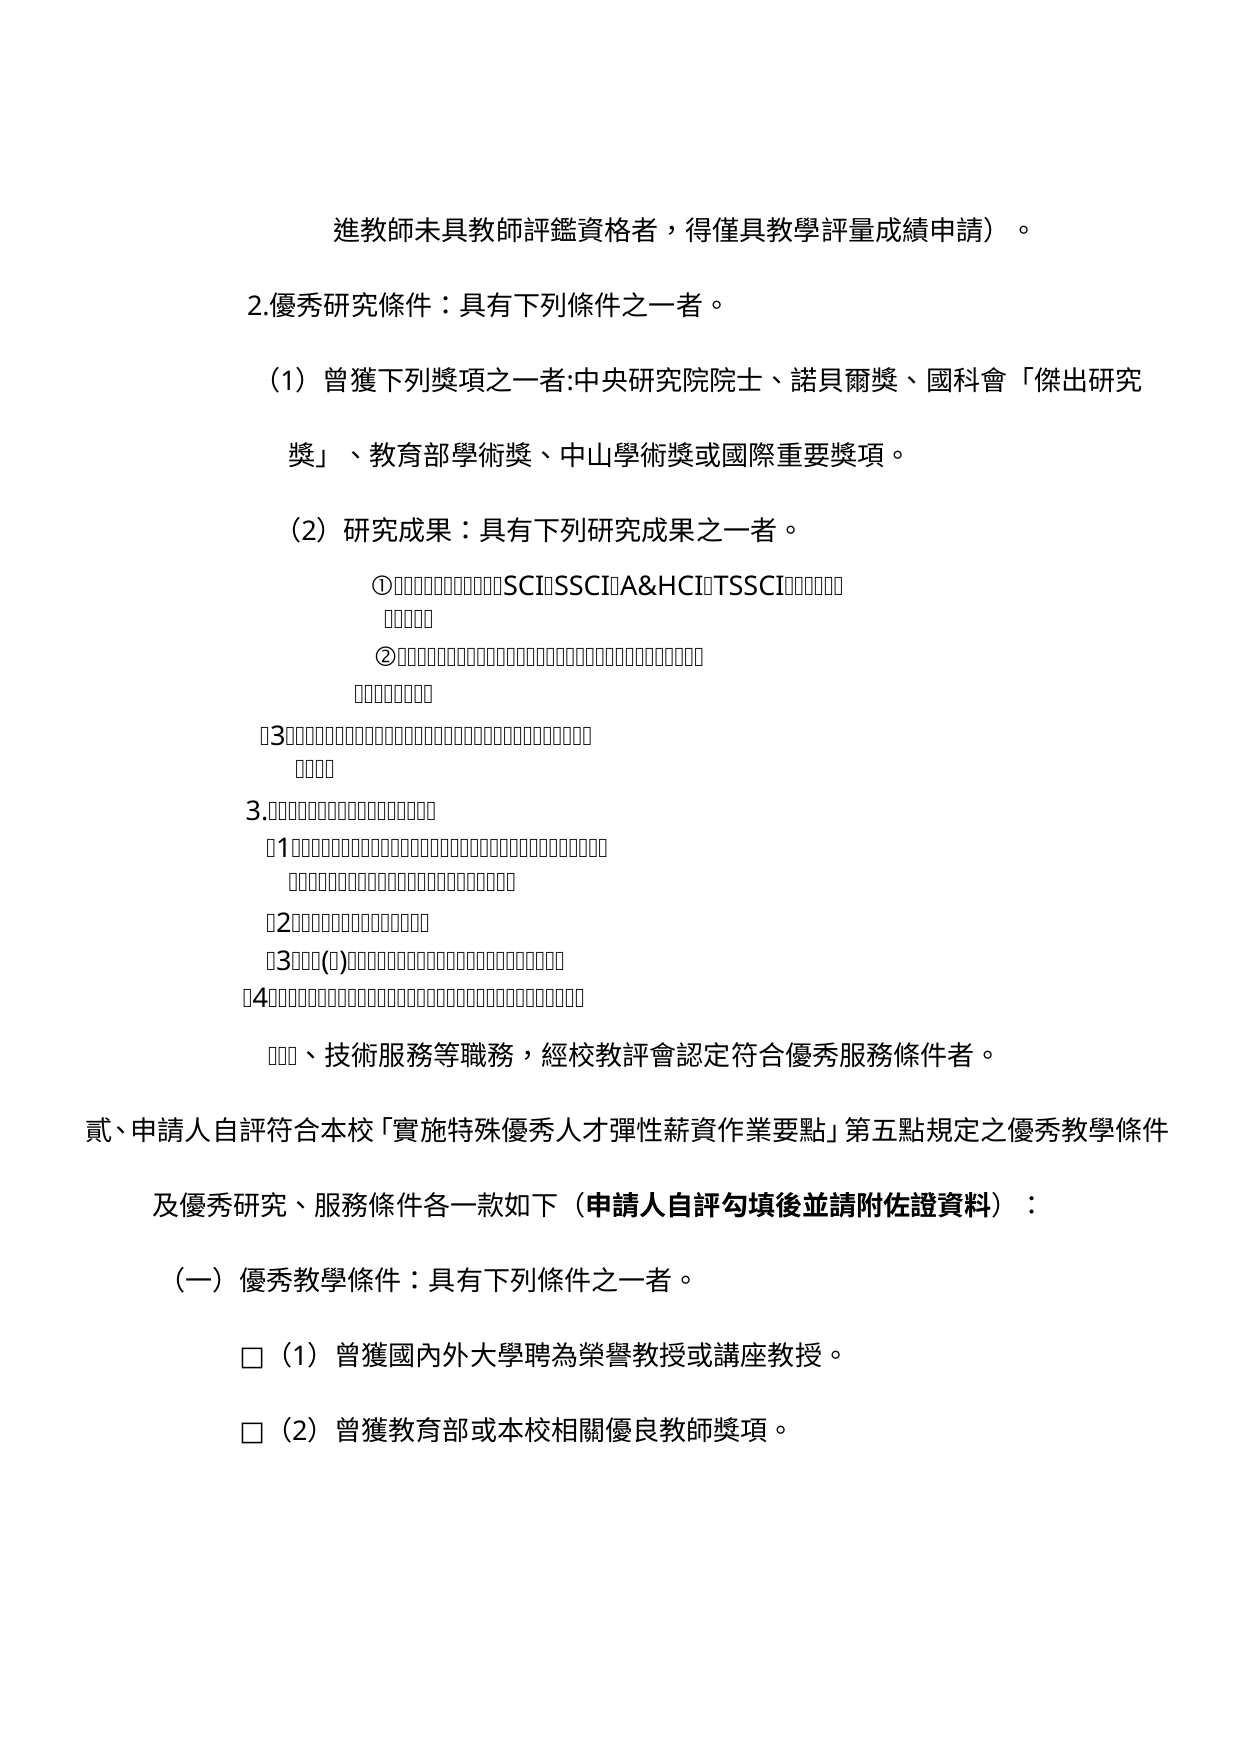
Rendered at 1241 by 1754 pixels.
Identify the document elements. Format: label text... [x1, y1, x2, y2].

text 五篇以上。 [370, 604, 1169, 641]
text 3.優秀服務條件：具有下列條件之一者。 [239, 791, 1169, 829]
text 查鑑定、技術服務等職務，經校教評會認定符合優秀服務條件者。 [197, 1016, 1169, 1091]
text （2）曾獲頒優良導師一次以上者。 [239, 904, 1169, 941]
text 著作：最近五年內發表在SCI、SSCI、A&HCI或TSSCI期刊論文至少 [370, 566, 1169, 604]
text （3）曾承(協)辦國內外學術研討會或擔任期刊編輯以上職務者。 [239, 941, 1169, 979]
text 獎」、教育部學術獎、中山學術獎或國際重要獎項。 [232, 416, 1169, 491]
text 2.優秀研究條件：具有下列條件之一者。 [71, 266, 1169, 341]
text （1）曾擔任學校各級行政學術主管或校、院、系級委員會委員或代表等職務 [239, 829, 1169, 866]
text 貳、申請人自評符合本校「實施特殊優秀人才彈性薪資作業要點」第五點規定之優秀教學條件及優秀研究、服務條件各一款如下（申請人自評勾填後並請附佐證資料）： [71, 1091, 1169, 1241]
text （3）專利或技術移轉：最近五年內專利案及技術移轉案，二者合計至少五 [239, 716, 1169, 754]
text 三年以上者。但新進教師得僅具一年以上前述經歷。 [239, 866, 1169, 904]
text （1）曾獲下列獎項之一者:中央研究院院士、諾貝爾獎、國科會「傑出研究 [232, 341, 1169, 416]
text □（2）曾獲教育部或本校相關優良教師獎項。 [158, 1391, 1169, 1466]
text 進教師未具教師評鑑資格者，得僅具教學評量成績申請）。 [333, 191, 1169, 266]
text （2）研究成果：具有下列研究成果之一者。 [71, 491, 1169, 566]
text （4）曾任國家級考試命題或閱卷、書面審查委員或國家級機構委託專案之審 [197, 979, 1169, 1016]
text （一）優秀教學條件：具有下列條件之一者。 [158, 1241, 1169, 1316]
text 具學術重要貢獻。 [71, 679, 1169, 716]
text 計畫：最近五年內主持校外研究計畫至少五件以上，並具有相當成果。 [373, 641, 1169, 679]
text □（1）曾獲國內外大學聘為榮譽教授或講座教授。 [158, 1316, 1169, 1391]
text 件以上。 [239, 754, 1169, 791]
